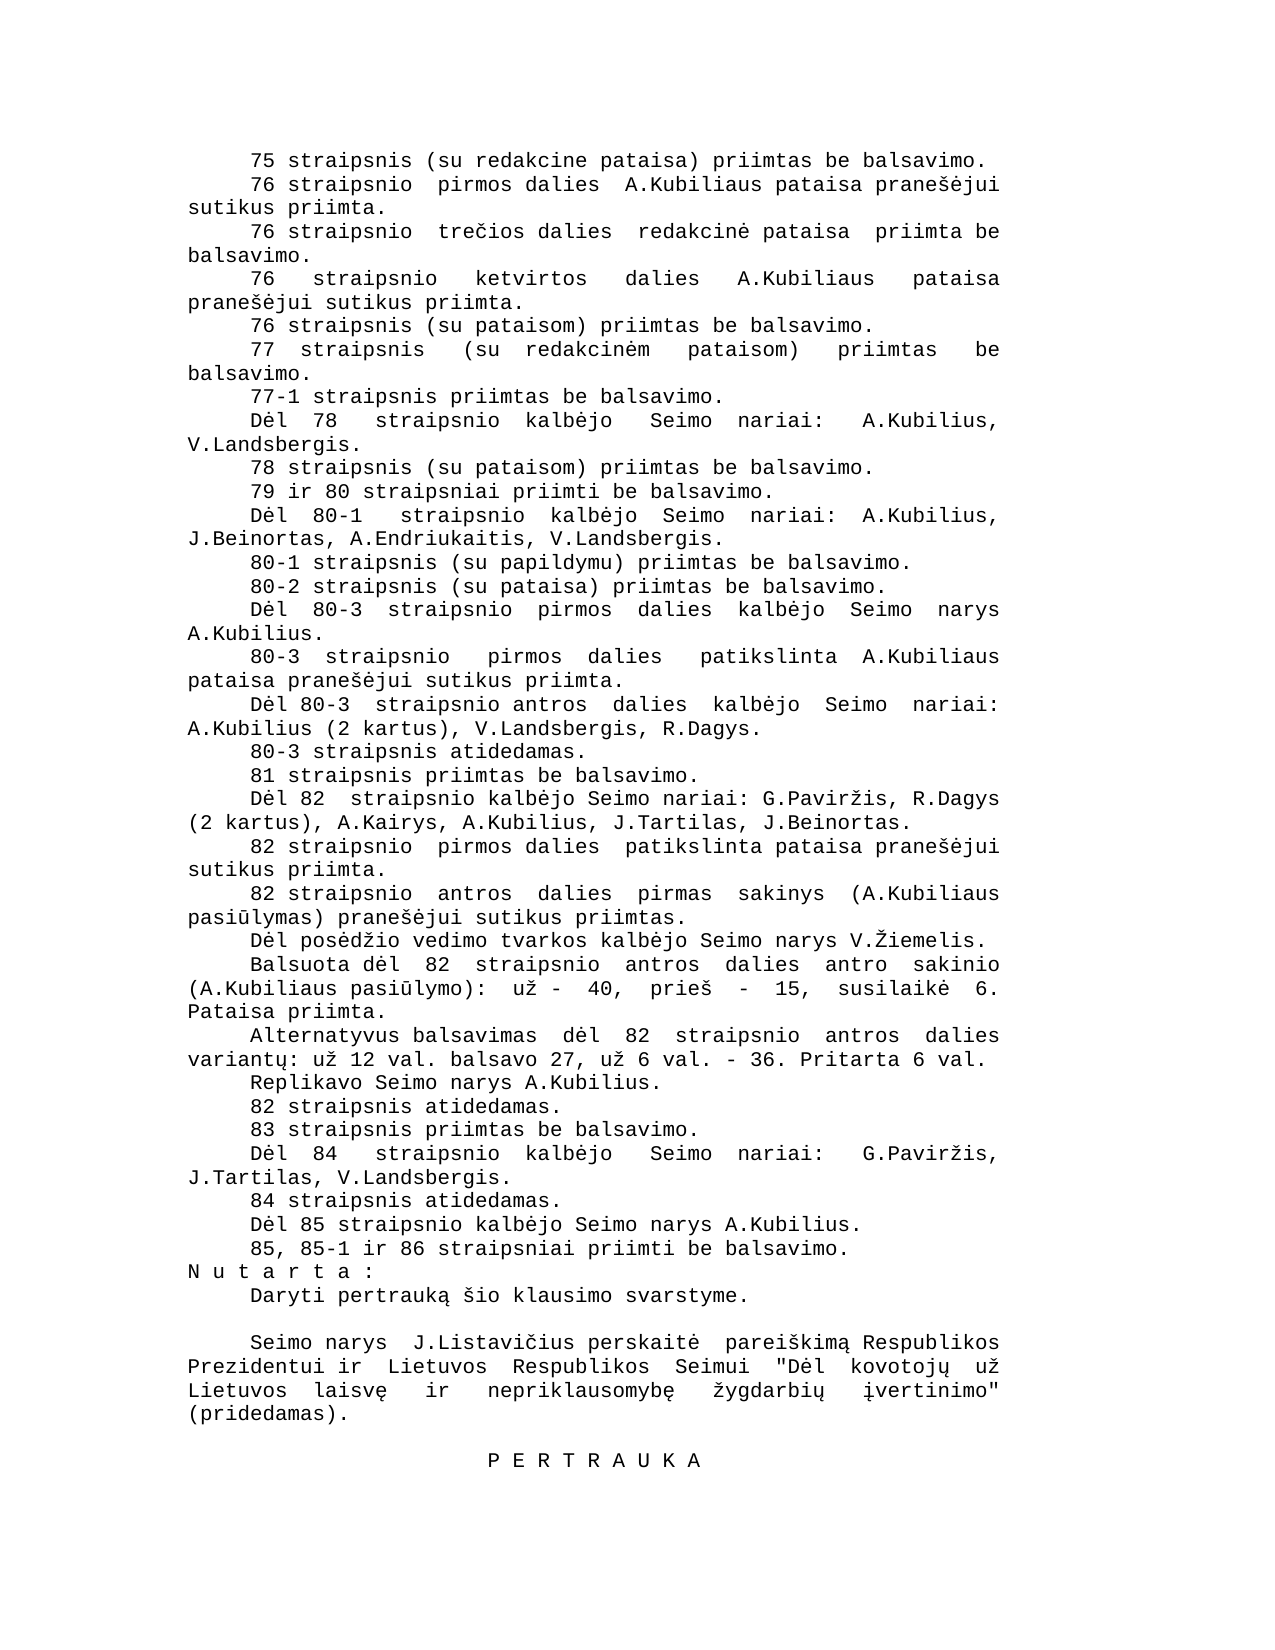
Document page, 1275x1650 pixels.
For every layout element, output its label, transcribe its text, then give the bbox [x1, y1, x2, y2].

text Dėl 82 straipsnio kalbėjo Seimo nariai: G.Paviržis, R.Dagys [187, 788, 1087, 812]
text 80-2 straipsnis (su pataisa) priimtas be balsavimo. [187, 576, 1087, 599]
text balsavimo. [187, 363, 1087, 386]
text Dėl 80-3 straipsnio pirmos dalies kalbėjo Seimo narys [187, 599, 1087, 623]
text variantų: už 12 val. balsavo 27, už 6 val. - 36. Pritarta 6 val. [187, 1048, 1087, 1072]
text sutikus priimta. [187, 859, 1087, 883]
text 82 straipsnio antros dalies pirmas sakinys (A.Kubiliaus [187, 883, 1087, 907]
text pranešėjui sutikus priimta. [187, 292, 1087, 316]
text Dėl 78 straipsnio kalbėjo Seimo nariai: A.Kubilius, [187, 410, 1087, 434]
text Seimo narys J.Listavičius perskaitė pareiškimą Respublikos [187, 1332, 1087, 1356]
text 84 straipsnis atidedamas. [187, 1190, 1087, 1214]
text N u t a r t a : [187, 1261, 1087, 1285]
text Lietuvos laisvę ir nepriklausomybę žygdarbių įvertinimo" [187, 1379, 1087, 1403]
text Dėl 80-1 straipsnio kalbėjo Seimo nariai: A.Kubilius, [187, 505, 1087, 528]
text 76 straipsnio ketvirtos dalies A.Kubiliaus pataisa [187, 268, 1087, 292]
text 75 straipsnis (su redakcine pataisa) priimtas be balsavimo. [187, 150, 1087, 174]
text 77-1 straipsnis priimtas be balsavimo. [187, 386, 1087, 410]
text V.Landsbergis. [187, 434, 1087, 457]
text 82 straipsnis atidedamas. [187, 1096, 1087, 1119]
text 78 straipsnis (su pataisom) priimtas be balsavimo. [187, 457, 1087, 481]
text Alternatyvus balsavimas dėl 82 straipsnio antros dalies [187, 1025, 1087, 1048]
text Replikavo Seimo narys A.Kubilius. [187, 1072, 1087, 1096]
text (A.Kubiliaus pasiūlymo): už - 40, prieš - 15, susilaikė 6. [187, 978, 1087, 1001]
text P E R T R A U K A [187, 1451, 1087, 1474]
text pasiūlymas) pranešėjui sutikus priimtas. [187, 907, 1087, 930]
text Dėl 85 straipsnio kalbėjo Seimo narys A.Kubilius. [187, 1214, 1087, 1238]
text (pridedamas). [187, 1403, 1087, 1427]
text 76 straipsnio pirmos dalies A.Kubiliaus pataisa pranešėjui [187, 174, 1087, 197]
text 80-1 straipsnis (su papildymu) priimtas be balsavimo. [187, 552, 1087, 576]
text 76 straipsnis (su pataisom) priimtas be balsavimo. [187, 316, 1087, 339]
text 82 straipsnio pirmos dalies patikslinta pataisa pranešėjui [187, 836, 1087, 859]
text 80-3 straipsnio pirmos dalies patikslinta A.Kubiliaus [187, 647, 1087, 670]
text 79 ir 80 straipsniai priimti be balsavimo. [187, 481, 1087, 505]
text J.Tartilas, V.Landsbergis. [187, 1167, 1087, 1190]
text Dėl posėdžio vedimo tvarkos kalbėjo Seimo narys V.Žiemelis. [187, 930, 1087, 954]
text Dėl 80-3 straipsnio antros dalies kalbėjo Seimo nariai: [187, 694, 1087, 717]
text (2 kartus), A.Kairys, A.Kubilius, J.Tartilas, J.Beinortas. [187, 812, 1087, 836]
text pataisa pranešėjui sutikus priimta. [187, 670, 1087, 694]
text 80-3 straipsnis atidedamas. [187, 741, 1087, 765]
text Pataisa priimta. [187, 1001, 1087, 1025]
text Daryti pertrauką šio klausimo svarstyme. [187, 1285, 1087, 1309]
text A.Kubilius. [187, 623, 1087, 647]
text 76 straipsnio trečios dalies redakcinė pataisa priimta be [187, 221, 1087, 244]
text Balsuota dėl 82 straipsnio antros dalies antro sakinio [187, 954, 1087, 978]
text 77 straipsnis (su redakcinėm pataisom) priimtas be [187, 339, 1087, 363]
text J.Beinortas, A.Endriukaitis, V.Landsbergis. [187, 528, 1087, 552]
text 83 straipsnis priimtas be balsavimo. [187, 1119, 1087, 1143]
text A.Kubilius (2 kartus), V.Landsbergis, R.Dagys. [187, 717, 1087, 741]
text sutikus priimta. [187, 197, 1087, 221]
text Prezidentui ir Lietuvos Respublikos Seimui "Dėl kovotojų už [187, 1356, 1087, 1379]
text 81 straipsnis priimtas be balsavimo. [187, 765, 1087, 788]
text 85, 85-1 ir 86 straipsniai priimti be balsavimo. [187, 1238, 1087, 1261]
text balsavimo. [187, 244, 1087, 268]
text Dėl 84 straipsnio kalbėjo Seimo nariai: G.Paviržis, [187, 1143, 1087, 1167]
